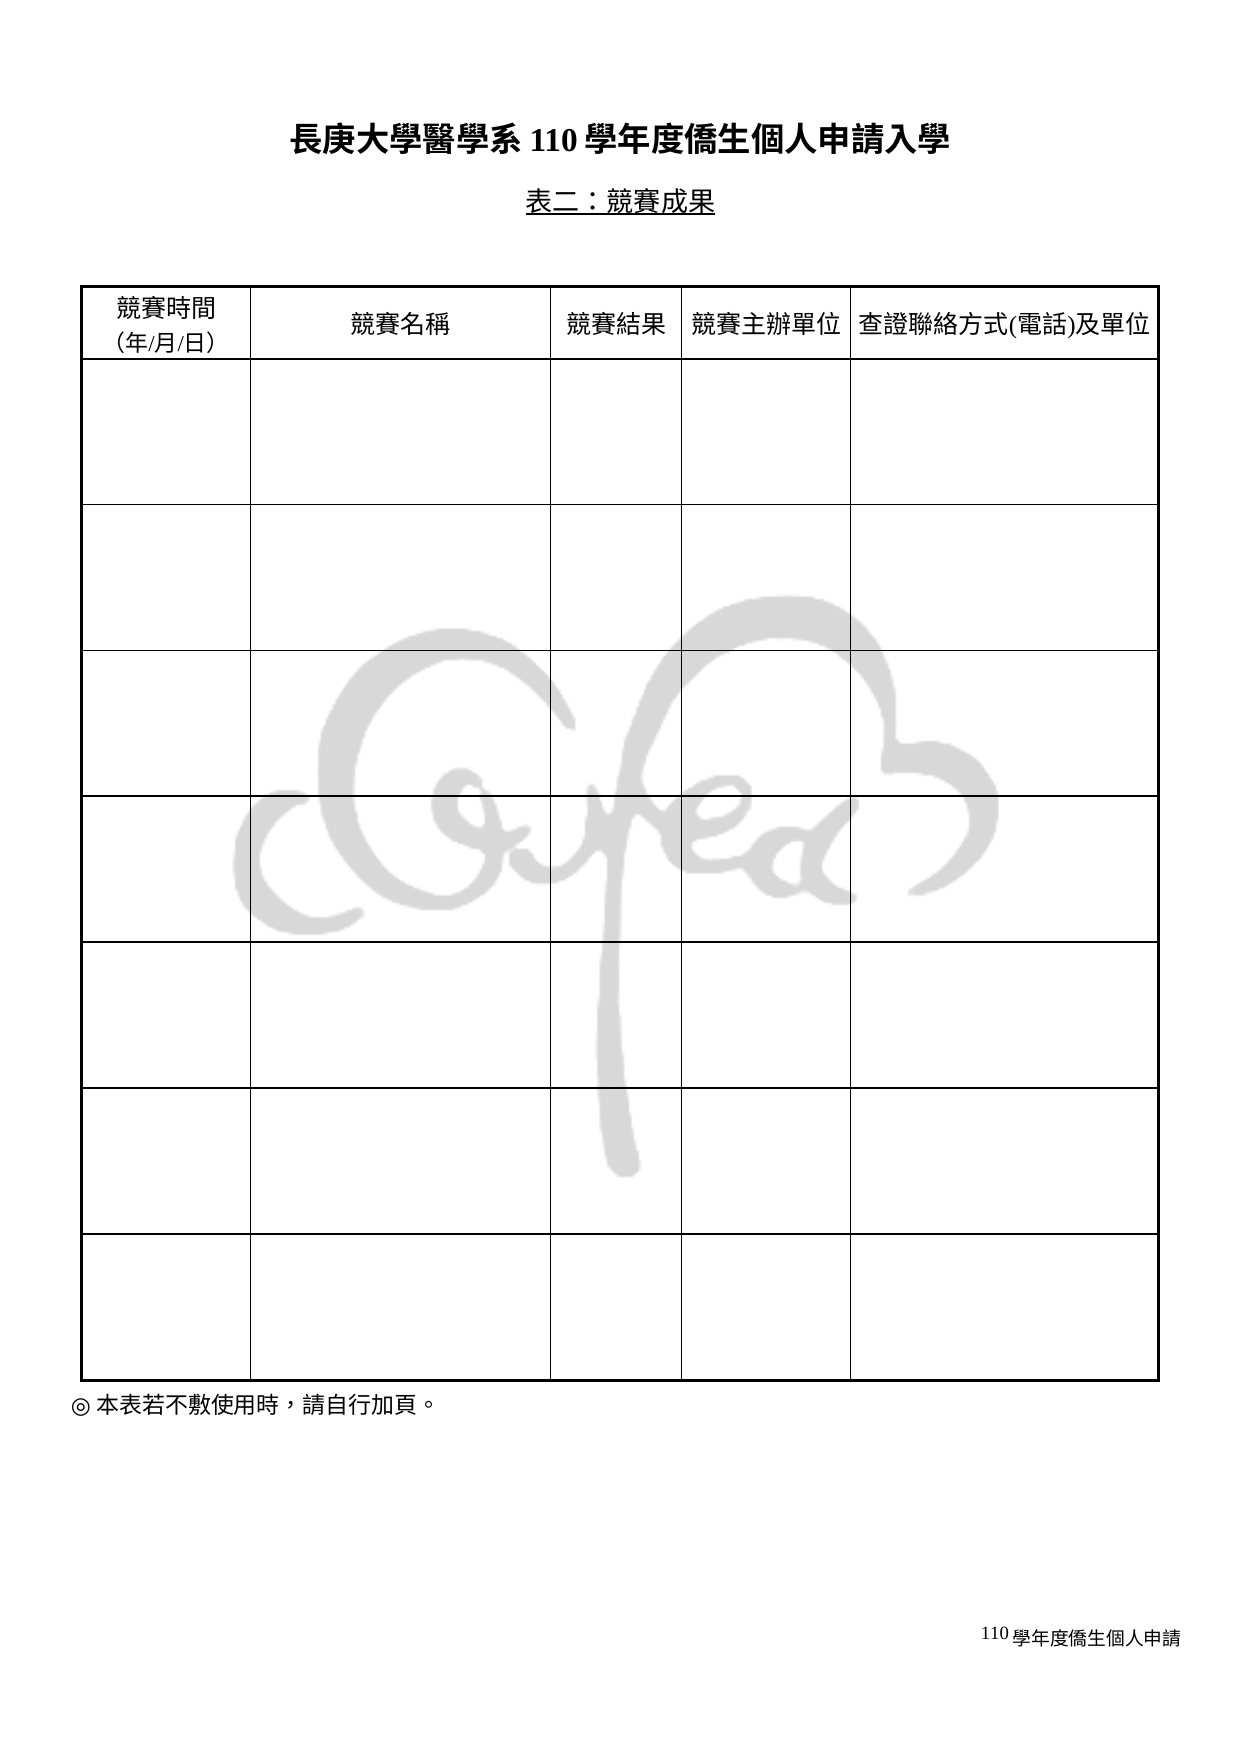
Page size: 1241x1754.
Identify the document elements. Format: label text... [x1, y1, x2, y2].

table_cell [682, 360, 850, 421]
table_cell [551, 1288, 681, 1379]
table_cell [1054, 943, 1157, 1087]
text 表二：競賽成果 [59, 180, 1181, 219]
table_header 競賽時間 （年/月/日） [83, 288, 250, 358]
table_cell [1054, 1089, 1157, 1233]
table_cell [551, 360, 681, 421]
table_cell [682, 1288, 850, 1379]
table_cell [83, 505, 187, 649]
table_cell [1054, 797, 1157, 941]
table_cell [83, 651, 187, 795]
table_header 查證聯絡方式(電話)及單位 [851, 288, 1157, 358]
table_cell [83, 1235, 250, 1379]
table_header 競賽結果 [551, 288, 681, 358]
table_header 競賽名稱 [251, 288, 550, 358]
text ◎ 本表若不敷使用時，請自行加頁。 [59, 1387, 1181, 1420]
table_cell [1054, 505, 1157, 649]
table_cell [83, 360, 250, 504]
table_cell [83, 797, 187, 941]
table_cell [851, 360, 1157, 504]
table_header 競賽主辦單位 [682, 288, 850, 358]
table_cell [83, 943, 187, 1087]
table_cell [251, 360, 550, 421]
table_cell [1054, 651, 1157, 795]
text 長庚大學醫學系110學年度僑生個人申請入學 [59, 113, 1181, 161]
table_cell [851, 1235, 1157, 1379]
table_cell [83, 1089, 187, 1233]
table_cell [251, 1288, 550, 1379]
